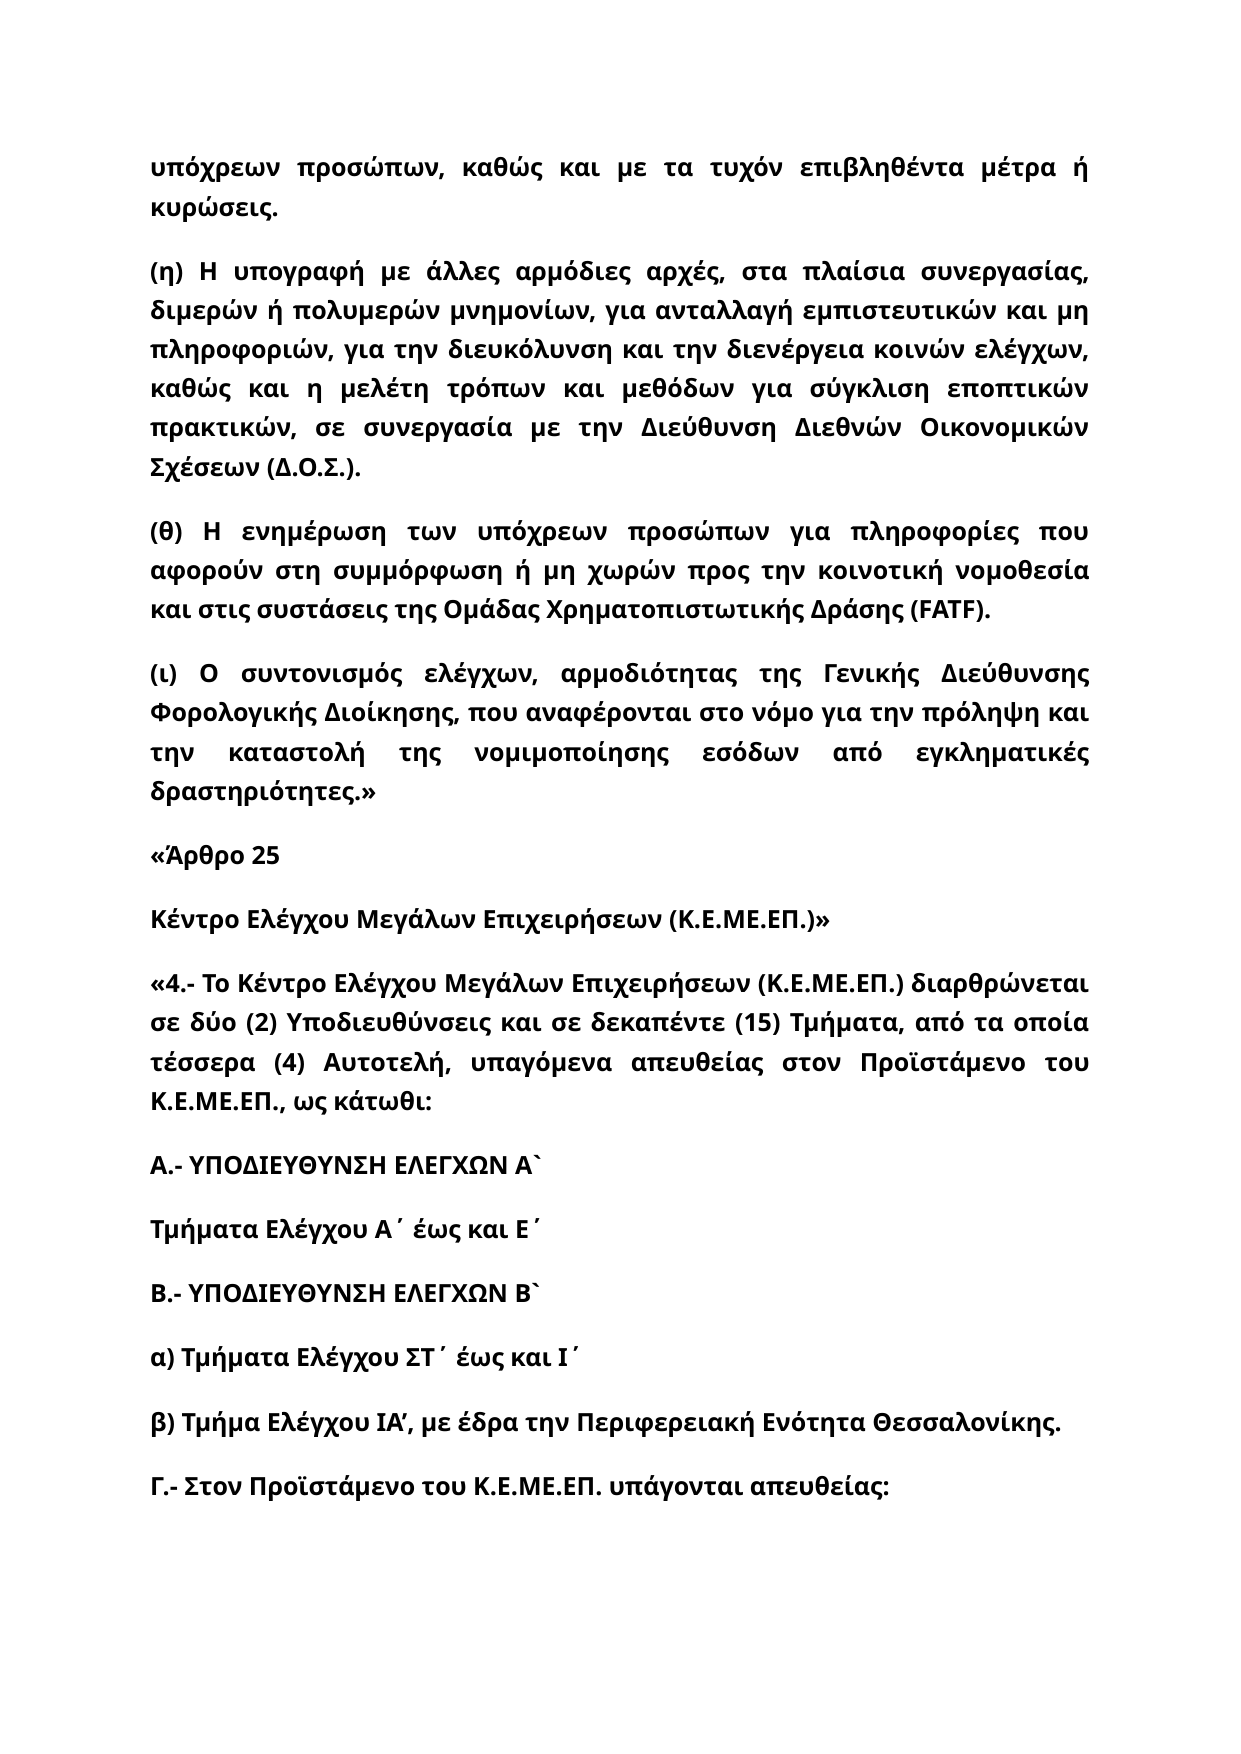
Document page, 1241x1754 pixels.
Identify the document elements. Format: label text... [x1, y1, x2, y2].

text «4.- Το Κέντρο Ελέγχου Μεγάλων Επιχειρήσεων (Κ.Ε.ΜΕ.ΕΠ.) διαρθρώνεται σε δύο (2) Υποδιευθύνσεις και σε δεκαπέντε (15) Τμήματα, από τα οποία τέσσερα (4) Αυτοτελή, υπαγόμενα απευθείας στον Προϊστάμενο του Κ.Ε.ΜΕ.ΕΠ., ως κάτωθι: [150, 966, 1090, 1117]
text β) Τμήμα Ελέγχου ΙΑ’, με έδρα την Περιφερειακή Ενότητα Θεσσαλονίκης. [150, 1404, 1090, 1438]
text Α.- ΥΠΟΔΙΕΥΘΥΝΣΗ ΕΛΕΓΧΩΝ Α` [150, 1147, 1090, 1182]
text Γ.- Στον Προϊστάμενο του Κ.Ε.ΜΕ.ΕΠ. υπάγονται απευθείας: [150, 1468, 1090, 1502]
text (η) Η υπογραφή με άλλες αρμόδιες αρχές, στα πλαίσια συνεργασίας, διμερών ή πολυμερών μνημονίων, για ανταλλαγή εμπιστευτικών και μη πληροφοριών, για την διευκόλυνση και την διενέργεια κοινών ελέγχων, καθώς και η μελέτη τρόπων και μεθόδων για σύγκλιση εποπτικών πρακτικών, σε συνεργασία με την Διεύθυνση Διεθνών Οικονομικών Σχέσεων (Δ.Ο.Σ.). [150, 253, 1090, 483]
text (ι) Ο συντονισμός ελέγχων, αρμοδιότητας της Γενικής Διεύθυνσης Φορολογικής Διοίκησης, που αναφέρονται στο νόμο για την πρόληψη και την καταστολή της νομιμοποίησης εσόδων από εγκληματικές δραστηριότητες.» [150, 656, 1090, 807]
text (θ) Η ενημέρωση των υπόχρεων προσώπων για πληροφορίες που αφορούν στη συμμόρφωση ή μη χωρών προς την κοινοτική νομοθεσία και στις συστάσεις της Ομάδας Χρηματοπιστωτικής Δράσης (FATF). [150, 513, 1090, 626]
text Β.- ΥΠΟΔΙΕΥΘΥΝΣΗ ΕΛΕΓΧΩΝ Β` [150, 1276, 1090, 1310]
text «Άρθρο 25 [150, 837, 1090, 872]
text α) Τμήματα Ελέγχου ΣΤ΄ έως και Ι΄ [150, 1340, 1090, 1374]
text υπόχρεων προσώπων, καθώς και με τα τυχόν επιβληθέντα μέτρα ή κυρώσεις. [150, 150, 1090, 223]
text Κέντρο Ελέγχου Μεγάλων Επιχειρήσεων (Κ.Ε.ΜΕ.ΕΠ.)» [150, 902, 1090, 936]
text Τμήματα Ελέγχου Α΄ έως και Ε΄ [150, 1212, 1090, 1246]
